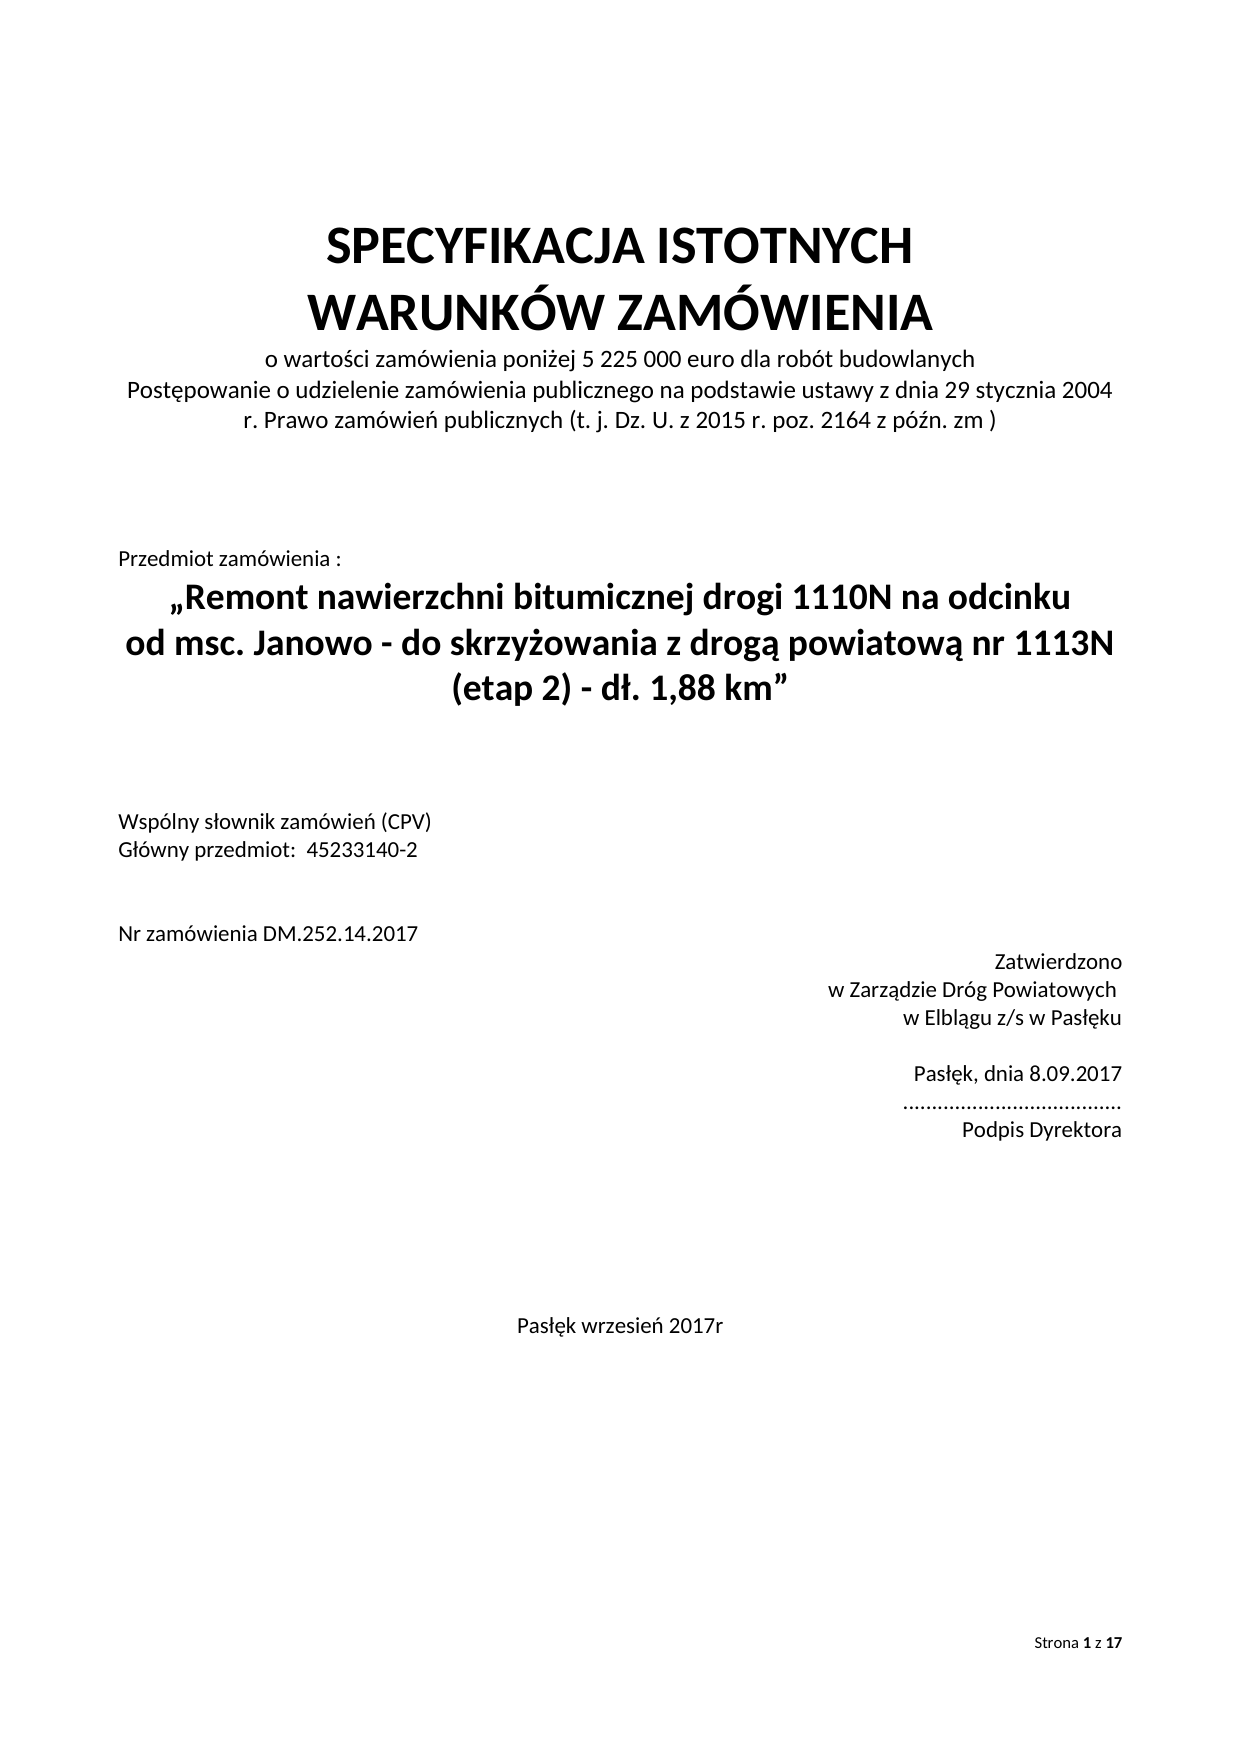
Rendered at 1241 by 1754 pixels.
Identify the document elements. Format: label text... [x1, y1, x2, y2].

text w Elblągu z/s w Pasłęku [118, 1003, 1122, 1031]
text Nr zamówienia DM.252.14.2017 [118, 919, 1122, 947]
text w Zarządzie Dróg Powiatowych [118, 975, 1122, 1003]
text Postępowanie o udzielenie zamówienia publicznego na podstawie ustawy z dnia 29 stycznia 2004 r. Prawo zamówień publicznych (t. j. Dz. U. z 2015 r. poz. 2164 z późn. zm ) [118, 374, 1122, 435]
text WARUNKÓW ZAMÓWIENIA [118, 277, 1122, 343]
text Wspólny słownik zamówień (CPV) [118, 807, 1122, 835]
text Pasłęk wrzesień 2017r [118, 1312, 1122, 1339]
text FUNDUSZE EUROPEJSKIE – DLA ROZWOJU INNOWACYJNEJ WIELKOPOLSKI [118, 1339, 1122, 1368]
text Przedmiot zamówienia : [118, 544, 1122, 573]
text „Remont nawierzchni bitumicznej drogi 1110N na odcinku od msc. Janowo - do skrzyżowania z drogą powiatową nr 1113N (etap 2) - dł. 1,88 km” [118, 573, 1122, 710]
text Zatwierdzono [118, 947, 1122, 975]
text ...................................... [118, 1087, 1122, 1115]
text Główny przedmiot: 45233140-2 [118, 835, 1122, 863]
text SPECYFIKACJA ISTOTNYCH [118, 211, 1122, 277]
text o wartości zamówienia poniżej 5 225 000 euro dla robót budowlanych [118, 343, 1122, 374]
text Podpis Dyrektora [118, 1115, 1122, 1143]
text Pasłęk, dnia 8.09.2017 [118, 1059, 1122, 1087]
